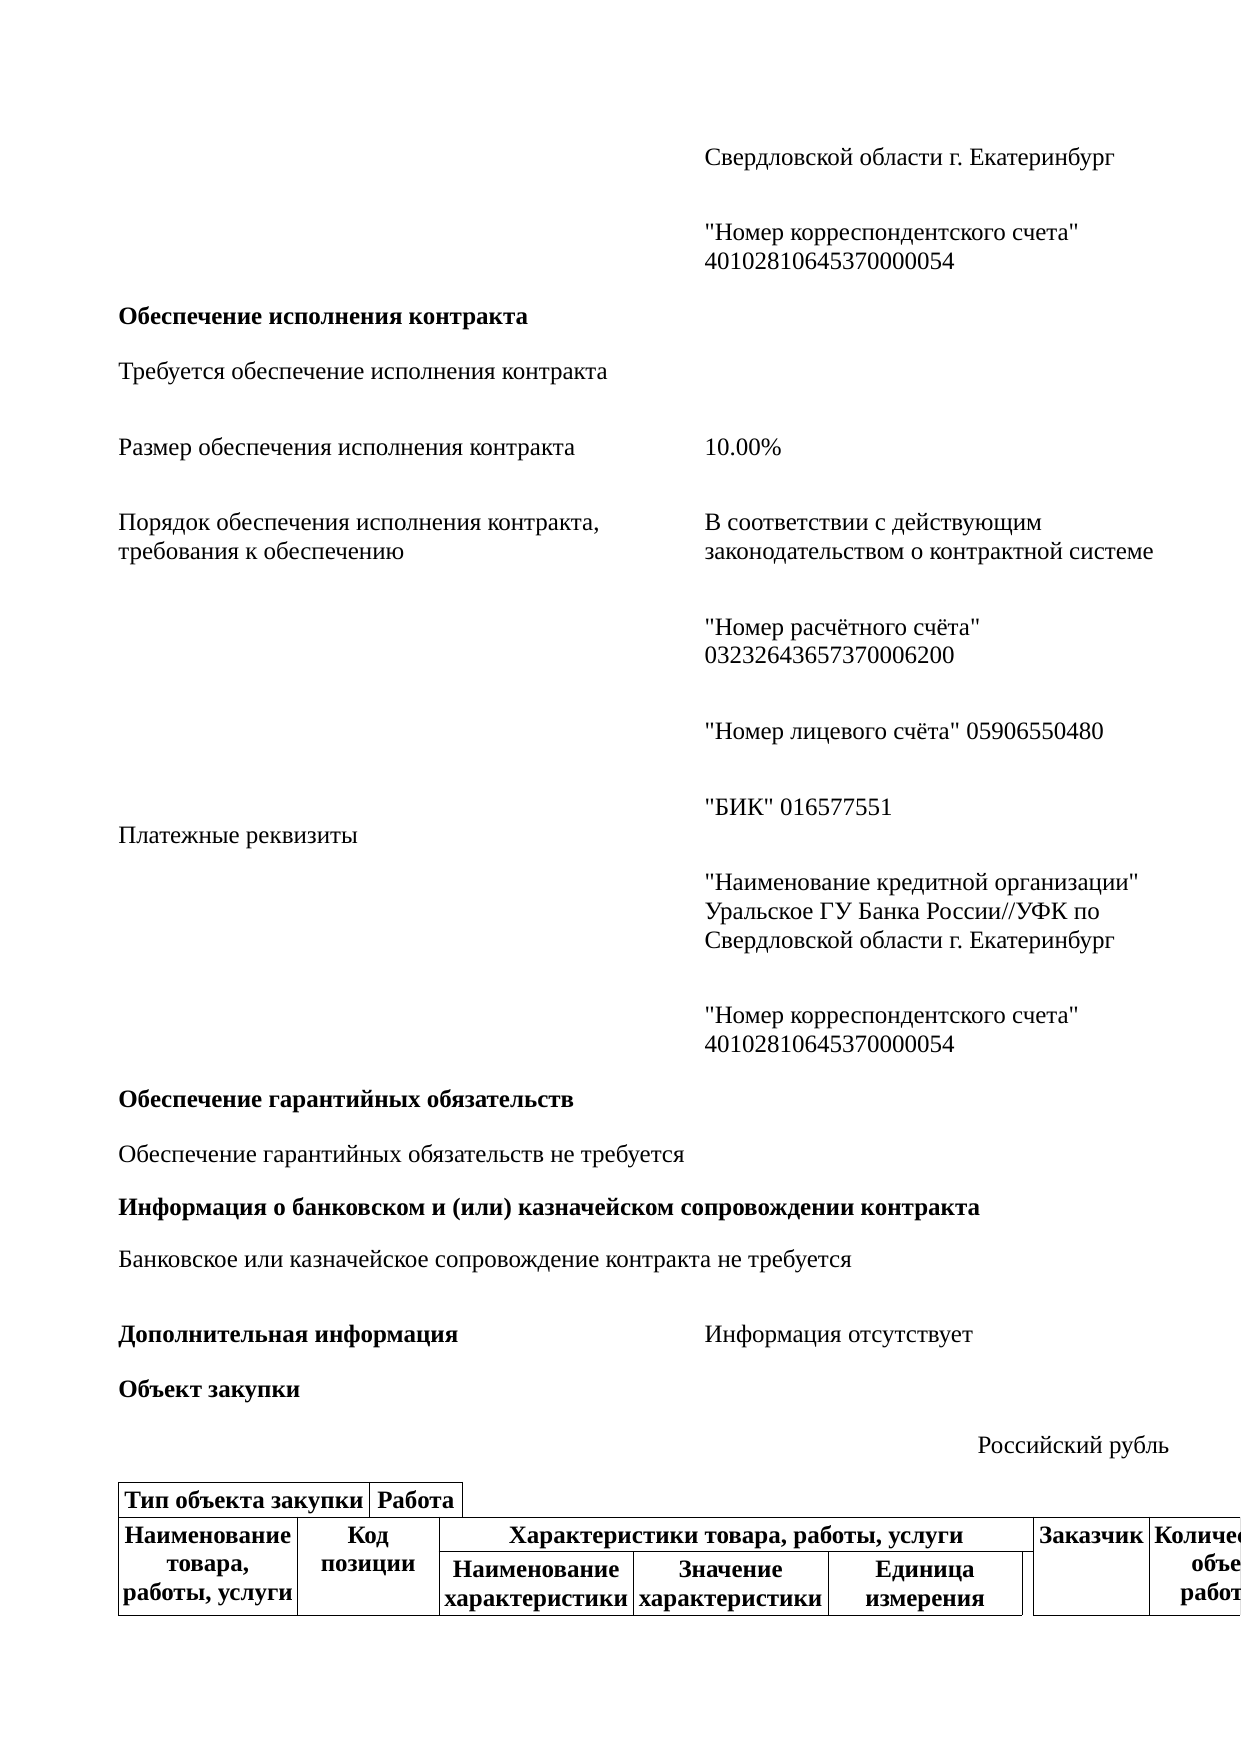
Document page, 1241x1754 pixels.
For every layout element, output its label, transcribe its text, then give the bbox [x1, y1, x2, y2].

table_cell Информация о банковском и (или) казначейском сопровождении контракта [118, 1192, 1169, 1220]
table_cell Порядок обеспечения исполнения контракта, требования к обеспечению [118, 484, 704, 588]
table_cell "Номер расчётного счёта" 03232643657370006200 "Номер лицевого счёта" 05906550480 "БИК" 016577551 "Наименование кредитной организации" Уральское ГУ Банка России//УФК по Свердловской области г. Екатеринбург "Номер корреспондентского счета" 40102810645370000054 [704, 588, 1169, 1081]
table_header Количество(объем работы, услуги) [1150, 1518, 1240, 1615]
table_cell Информация отсутствует [704, 1296, 1169, 1372]
table_cell Наименование характеристики [440, 1552, 633, 1615]
table_cell [704, 333, 1169, 408]
table_header Тип объекта закупки [119, 1483, 369, 1517]
table_cell Дополнительная информация [118, 1296, 704, 1372]
table_cell Банковское или казначейское сопровождение контракта не требуется [118, 1220, 1169, 1296]
table_header Заказчик [1034, 1518, 1149, 1615]
table_cell Требуется обеспечение исполнения контракта [118, 333, 704, 408]
table_cell 10.00% [704, 408, 1169, 484]
table_cell Обеспечение гарантийных обязательств не требуется [118, 1116, 704, 1192]
table_cell Объект закупки [118, 1372, 704, 1406]
table_cell [704, 298, 1169, 333]
table_cell [1023, 1552, 1033, 1615]
table_cell В соответствии с действующим законодательством о контрактной системе [704, 484, 1169, 588]
table_cell Обеспечение исполнения контракта [118, 298, 704, 333]
table_cell [704, 1081, 1169, 1116]
table_cell Значение характеристики [634, 1552, 828, 1615]
table_header Наименование товара, работы, услуги [119, 1518, 297, 1615]
table_cell Единица измерения [829, 1552, 1022, 1615]
table_cell Российский рубль [118, 1406, 1169, 1482]
table_cell [704, 1116, 1169, 1192]
table_cell Платежные реквизиты [118, 588, 704, 1081]
table_cell Свердловской области г. Екатеринбург "Номер корреспондентского счета" 40102810645370000054 [704, 118, 1169, 298]
table_cell Размер обеспечения исполнения контракта [118, 408, 704, 484]
table_header Работа [370, 1483, 462, 1517]
table_header Характеристики товара, работы, услуги [440, 1518, 1033, 1551]
table_cell [704, 1372, 1169, 1406]
table_header Код позиции [298, 1518, 439, 1615]
table_cell Обеспечение гарантийных обязательств [118, 1081, 704, 1116]
table_cell [118, 118, 704, 298]
